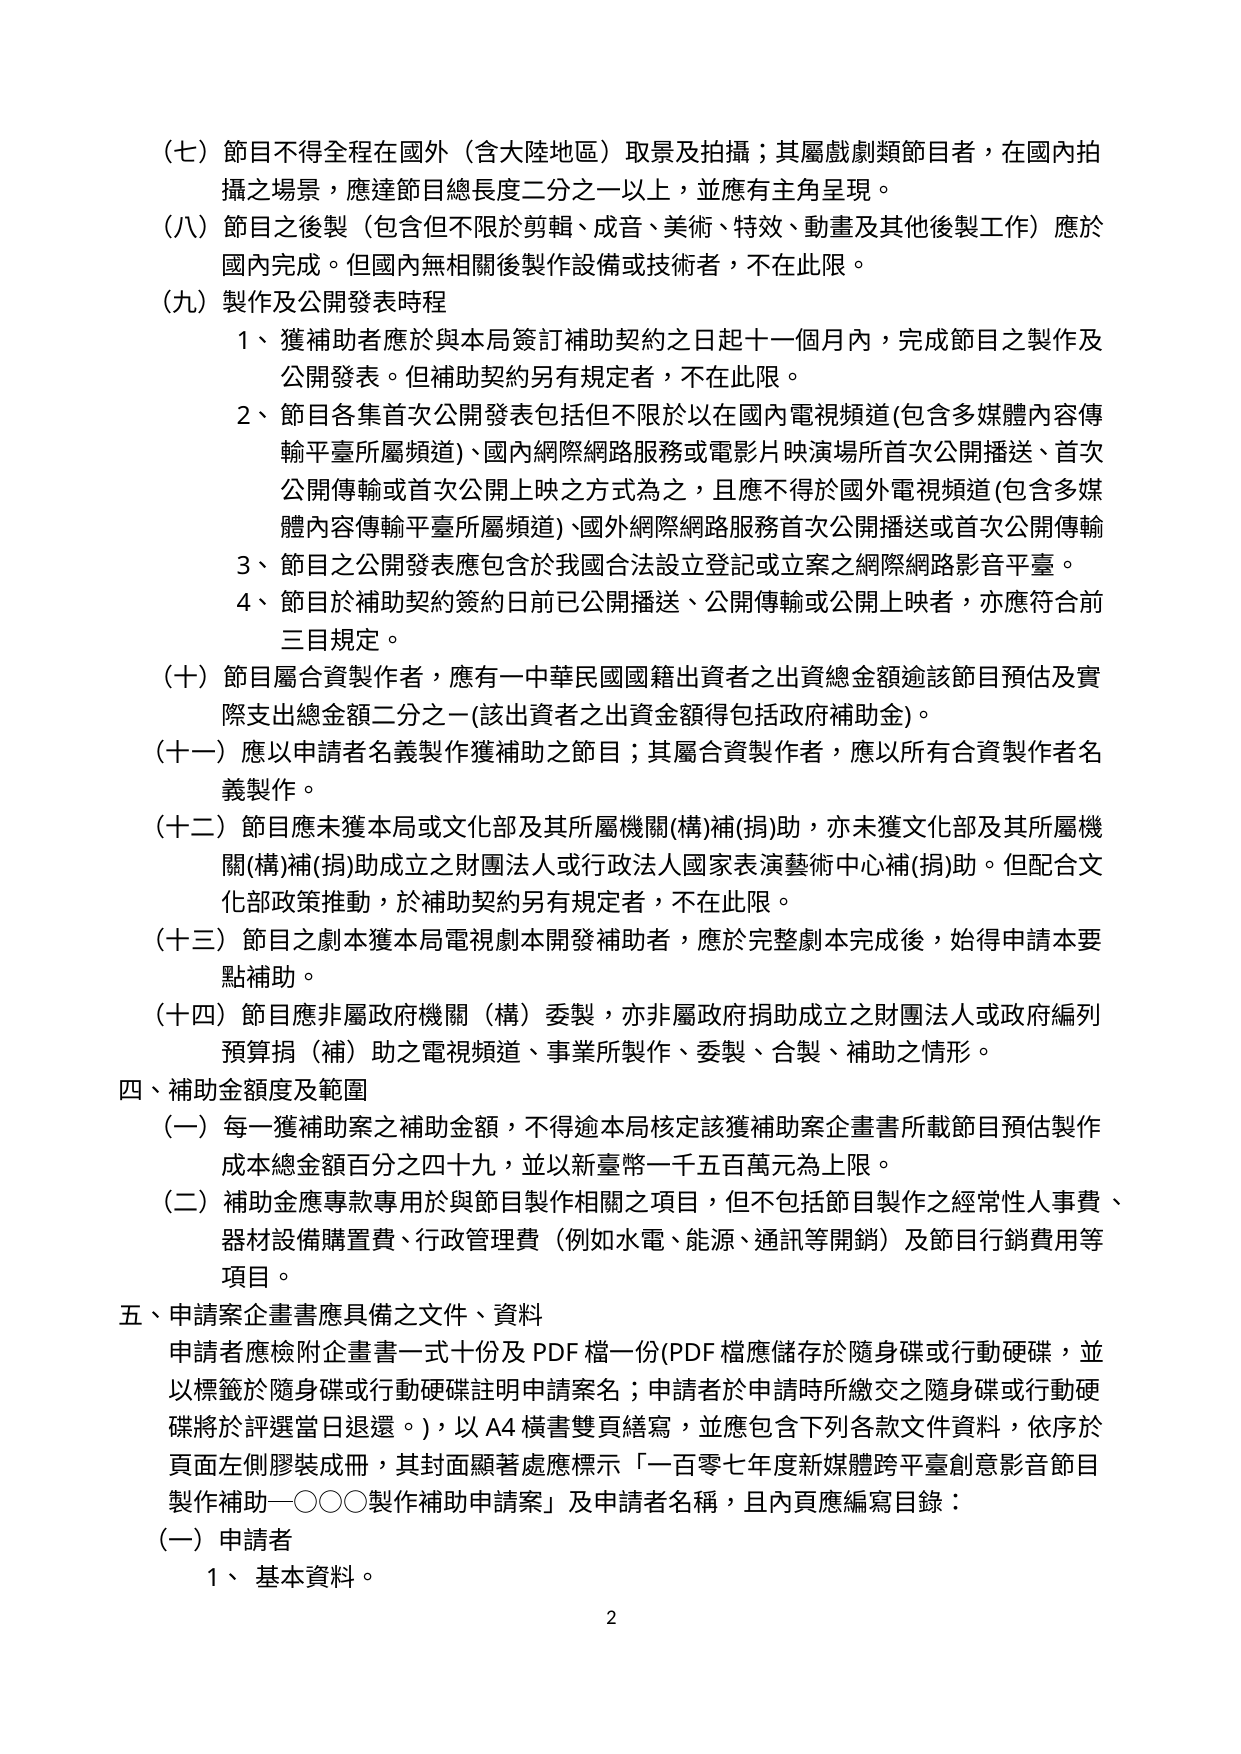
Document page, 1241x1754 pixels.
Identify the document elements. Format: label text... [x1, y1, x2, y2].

text 申請者應檢附企畫書一式十份及PDF檔一份(PDF檔應儲存於隨身碟或行動硬碟，並以標籤於隨身碟或行動硬碟註明申請案名；申請者於申請時所繳交之隨身碟或行動硬碟將於評選當日退還。)，以A4橫書雙頁繕寫，並應包含下列各款文件資料，依序於頁面左側膠裝成冊，其封面顯著處應標示「一百零七年度新媒體跨平臺創意影音節目製作補助─○○○製作補助申請案」及申請者名稱，且內頁應編寫目錄： [168, 1332, 1104, 1520]
text （十四）節目應非屬政府機關（構）委製，亦非屬政府捐助成立之財團法人或政府編列預算捐（補）助之電視頻道、事業所製作、委製、合製、補助之情形。 [133, 995, 1104, 1070]
list 節目各集首次公開發表包括但不限於以在國內電視頻道(包含多媒體內容傳輸平臺所屬頻道)、國內網際網路服務或電影片映演場所首次公開播送、首次公開傳輸或首次公開上映之方式為之，且應不得於國外電視頻道(包含多媒體內容傳輸平臺所屬頻道)、國外網際網路服務首次公開播送或首次公開傳輸。 [236, 395, 1104, 545]
text （七）節目不得全程在國外（含大陸地區）取景及拍攝；其屬戲劇類節目者，在國內拍攝之場景，應達節目總長度二分之一以上，並應有主角呈現。 [148, 132, 1104, 207]
text （一）申請者 [143, 1520, 1104, 1557]
text （十二）節目應未獲本局或文化部及其所屬機關(構)補(捐)助，亦未獲文化部及其所屬機關(構)補(捐)助成立之財團法人或行政法人國家表演藝術中心補(捐)助。但配合文化部政策推動，於補助契約另有規定者，不在此限。 [133, 807, 1104, 920]
text （一）每一獲補助案之補助金額，不得逾本局核定該獲補助案企畫書所載節目預估製作成本總金額百分之四十九，並以新臺幣一千五百萬元為上限。 [148, 1107, 1104, 1182]
text 五、申請案企畫書應具備之文件、資料 [118, 1295, 1104, 1332]
list 獲補助者應於與本局簽訂補助契約之日起十一個月內，完成節目之製作及公開發表。但補助契約另有規定者，不在此限。 [236, 320, 1104, 395]
list 節目之公開發表應包含於我國合法設立登記或立案之網際網路影音平臺。 [236, 545, 1104, 582]
text （九）製作及公開發表時程 [118, 282, 1104, 320]
list 節目於補助契約簽約日前已公開播送、公開傳輸或公開上映者，亦應符合前三目規定。 [236, 582, 1104, 657]
text （十）節目屬合資製作者，應有一中華民國國籍出資者之出資總金額逾該節目預估及實際支出總金額二分之ㄧ(該出資者之出資金額得包括政府補助金)。 [148, 657, 1104, 732]
text （十一）應以申請者名義製作獲補助之節目；其屬合資製作者，應以所有合資製作者名義製作。 [133, 732, 1104, 807]
text （八）節目之後製（包含但不限於剪輯、成音、美術、特效、動畫及其他後製工作）應於國內完成。但國內無相關後製作設備或技術者，不在此限。 [148, 207, 1104, 282]
text （二）補助金應專款專用於與節目製作相關之項目，但不包括節目製作之經常性人事費、器材設備購置費、行政管理費（例如水電、能源、通訊等開銷）及節目行銷費用等項目。 [148, 1182, 1104, 1295]
text 四、補助金額度及範圍 [118, 1070, 1104, 1107]
list 基本資料。 [206, 1557, 1104, 1595]
text （十三）節目之劇本獲本局電視劇本開發補助者，應於完整劇本完成後，始得申請本要點補助。 [133, 920, 1104, 995]
